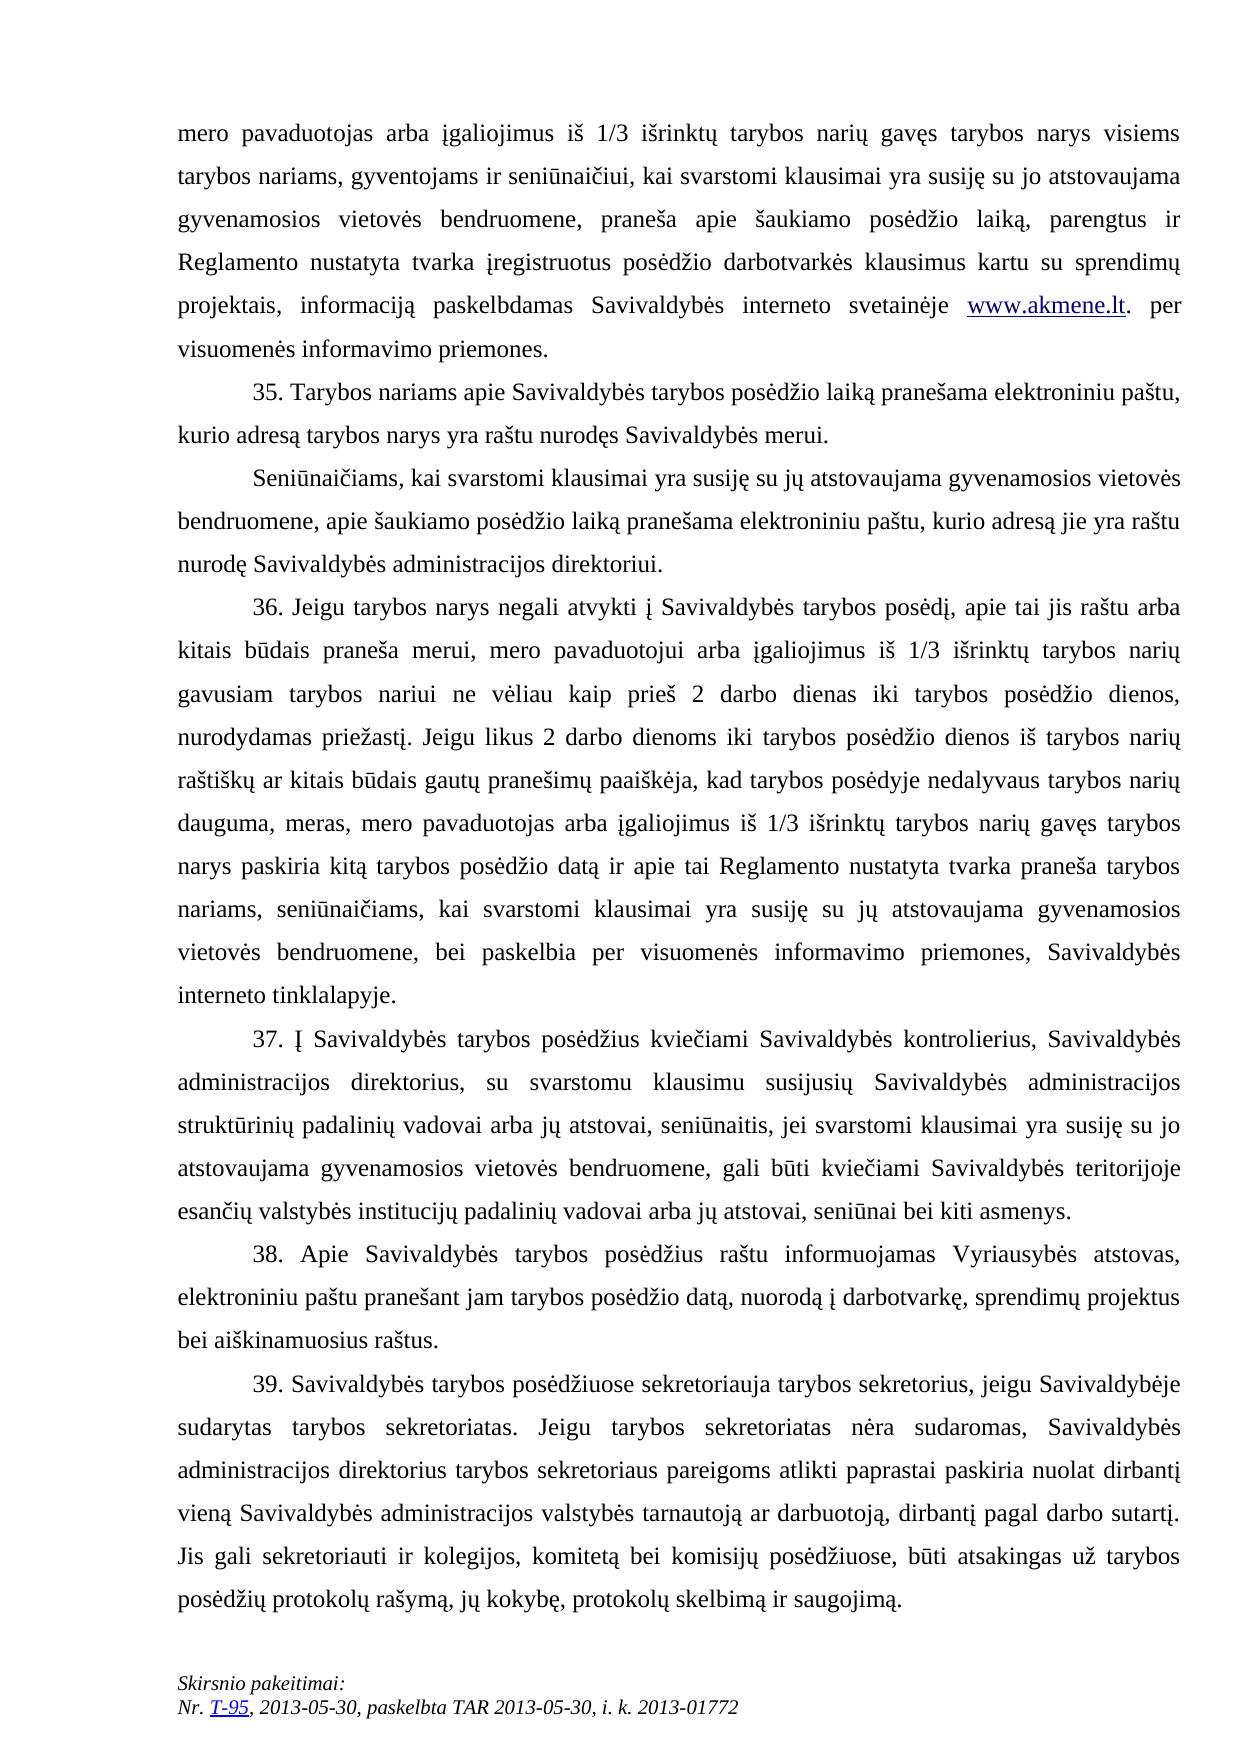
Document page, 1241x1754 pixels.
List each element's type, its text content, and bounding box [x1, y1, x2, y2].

text 36. Jeigu tarybos narys negali atvykti į Savivaldybės tarybos posėdį, apie tai jis raštu arba kitais būdais praneša merui, mero pavaduotojui arba įgaliojimus iš 1/3 išrinktų tarybos narių gavusiam tarybos nariui ne vėliau kaip prieš 2 darbo dienas iki tarybos posėdžio dienos, nurodydamas priežastį. Jeigu likus 2 darbo dienoms iki tarybos posėdžio dienos iš tarybos narių raštiškų ar kitais būdais gautų pranešimų paaiškėja, kad tarybos posėdyje nedalyvaus tarybos narių dauguma, meras, mero pavaduotojas arba įgaliojimus iš 1/3 išrinktų tarybos narių gavęs tarybos narys paskiria kitą tarybos posėdžio datą ir apie tai Reglamento nustatyta tvarka praneša tarybos nariams, seniūnaičiams, kai svarstomi klausimai yra susiję su jų atstovaujama gyvenamosios vietovės bendruomene, bei paskelbia per visuomenės informavimo priemones, Savivaldybės interneto tinklalapyje. [177, 592, 1181, 1009]
text Nr. T-95, 2013-05-30, paskelbta TAR 2013-05-30, i. k. 2013-01772 [177, 1695, 1181, 1719]
text 38. Apie Savivaldybės tarybos posėdžius raštu informuojamas Vyriausybės atstovas, elektroniniu paštu pranešant jam tarybos posėdžio datą, nuorodą į darbotvarkę, sprendimų projektus bei aiškinamuosius raštus. [177, 1239, 1181, 1354]
text 35. Tarybos nariams apie Savivaldybės tarybos posėdžio laiką pranešama elektroniniu paštu, kurio adresą tarybos narys yra raštu nurodęs Savivaldybės merui. [177, 377, 1181, 449]
text mero pavaduotojas arba įgaliojimus iš 1/3 išrinktų tarybos narių gavęs tarybos narys visiems tarybos nariams, gyventojams ir seniūnaičiui, kai svarstomi klausimai yra susiję su jo atstovaujama gyvenamosios vietovės bendruomene, praneša apie šaukiamo posėdžio laiką, parengtus ir Reglamento nustatyta tvarka įregistruotus posėdžio darbotvarkės klausimus kartu su sprendimų projektais, informaciją paskelbdamas Savivaldybės interneto svetainėje www.akmene.lt. per visuomenės informavimo priemones. [177, 118, 1181, 362]
text 37. Į Savivaldybės tarybos posėdžius kviečiami Savivaldybės kontrolierius, Savivaldybės administracijos direktorius, su svarstomu klausimu susijusių Savivaldybės administracijos struktūrinių padalinių vadovai arba jų atstovai, seniūnaitis, jei svarstomi klausimai yra susiję su jo atstovaujama gyvenamosios vietovės bendruomene, gali būti kviečiami Savivaldybės teritorijoje esančių valstybės institucijų padalinių vadovai arba jų atstovai, seniūnai bei kiti asmenys. [177, 1024, 1181, 1225]
text Seniūnaičiams, kai svarstomi klausimai yra susiję su jų atstovaujama gyvenamosios vietovės bendruomene, apie šaukiamo posėdžio laiką pranešama elektroniniu paštu, kurio adresą jie yra raštu nurodę Savivaldybės administracijos direktoriui. [177, 463, 1181, 578]
text 39. Savivaldybės tarybos posėdžiuose sekretoriauja tarybos sekretorius, jeigu Savivaldybėje sudarytas tarybos sekretoriatas. Jeigu tarybos sekretoriatas nėra sudaromas, Savivaldybės administracijos direktorius tarybos sekretoriaus pareigoms atlikti paprastai paskiria nuolat dirbantį vieną Savivaldybės administracijos valstybės tarnautoją ar darbuotoją, dirbantį pagal darbo sutartį. Jis gali sekretoriauti ir kolegijos, komitetą bei komisijų posėdžiuose, būti atsakingas už tarybos posėdžių protokolų rašymą, jų kokybę, protokolų skelbimą ir saugojimą. [177, 1369, 1181, 1613]
text Skirsnio pakeitimai: [177, 1671, 1181, 1695]
